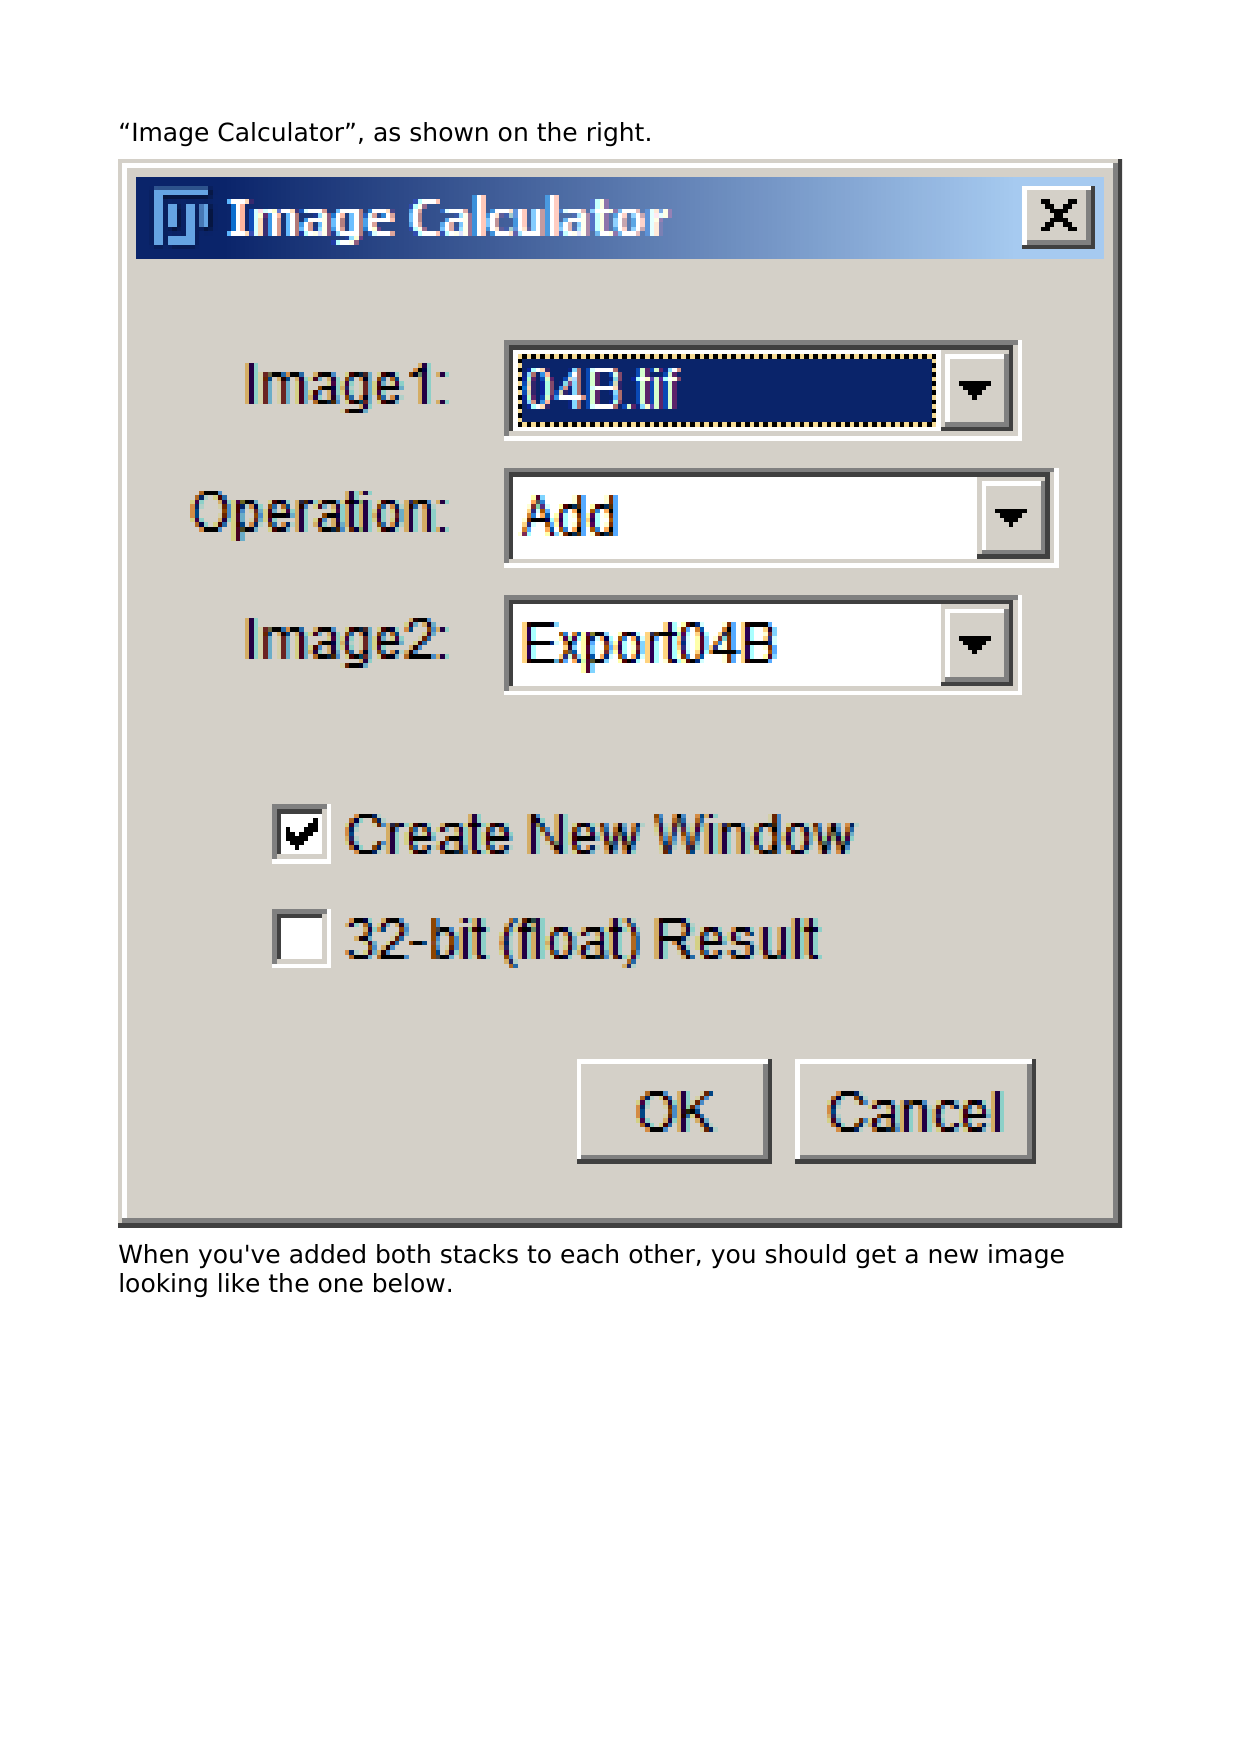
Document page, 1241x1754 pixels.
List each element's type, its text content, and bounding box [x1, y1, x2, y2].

picture [118, 159, 1123, 1228]
text “Image Calculator”, as shown on the right. [118, 118, 1122, 147]
text When you've added both stacks to each other, you should get a new image looking like the one below. [118, 1240, 1122, 1298]
